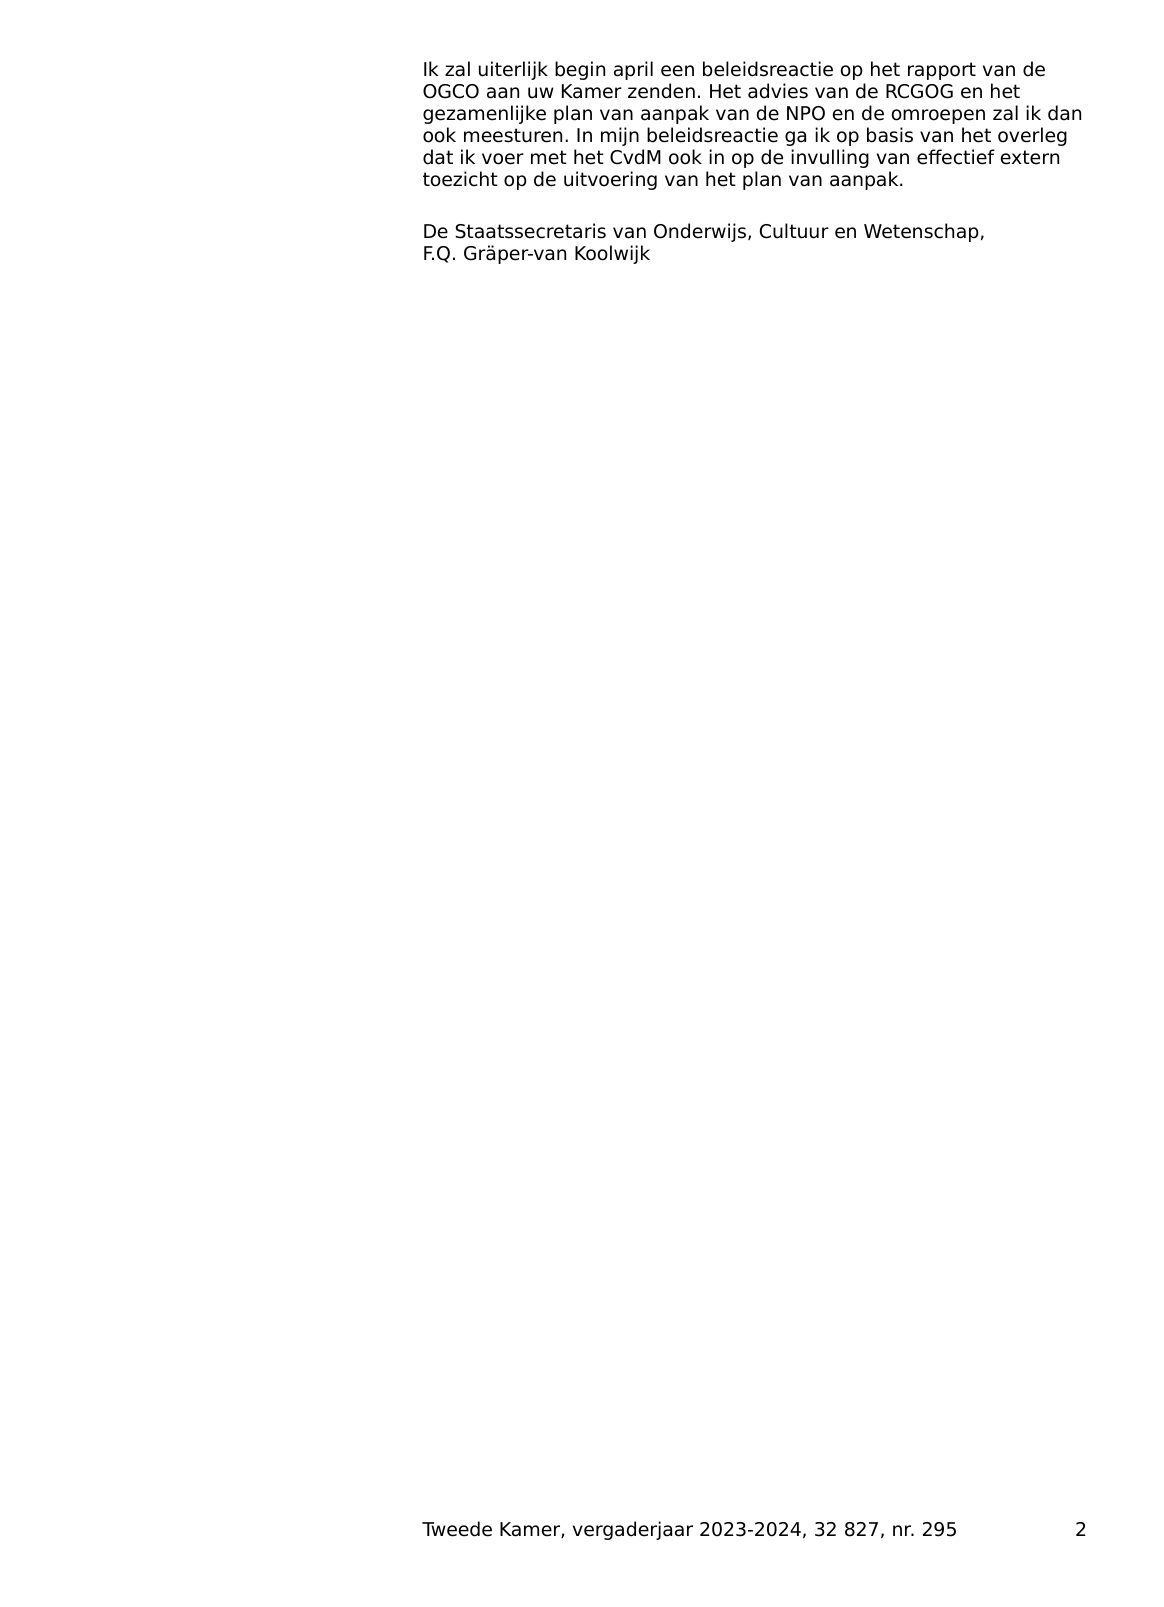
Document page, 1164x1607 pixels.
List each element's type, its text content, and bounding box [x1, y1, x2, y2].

text De Staatssecretaris van Onderwijs, Cultuur en Wetenschap, F.Q. Gräper-van Koolwijk [422, 221, 1087, 265]
text Ik zal uiterlijk begin april een beleidsreactie op het rapport van de OGCO aan uw Kamer zenden. Het advies van de RCGOG en het gezamenlijke plan van aanpak van de NPO en de omroepen zal ik dan ook meesturen. In mijn beleidsreactie ga ik op basis van het overleg dat ik voer met het CvdM ook in op de invulling van effectief extern toezicht op de uitvoering van het plan van aanpak. [422, 59, 1087, 191]
